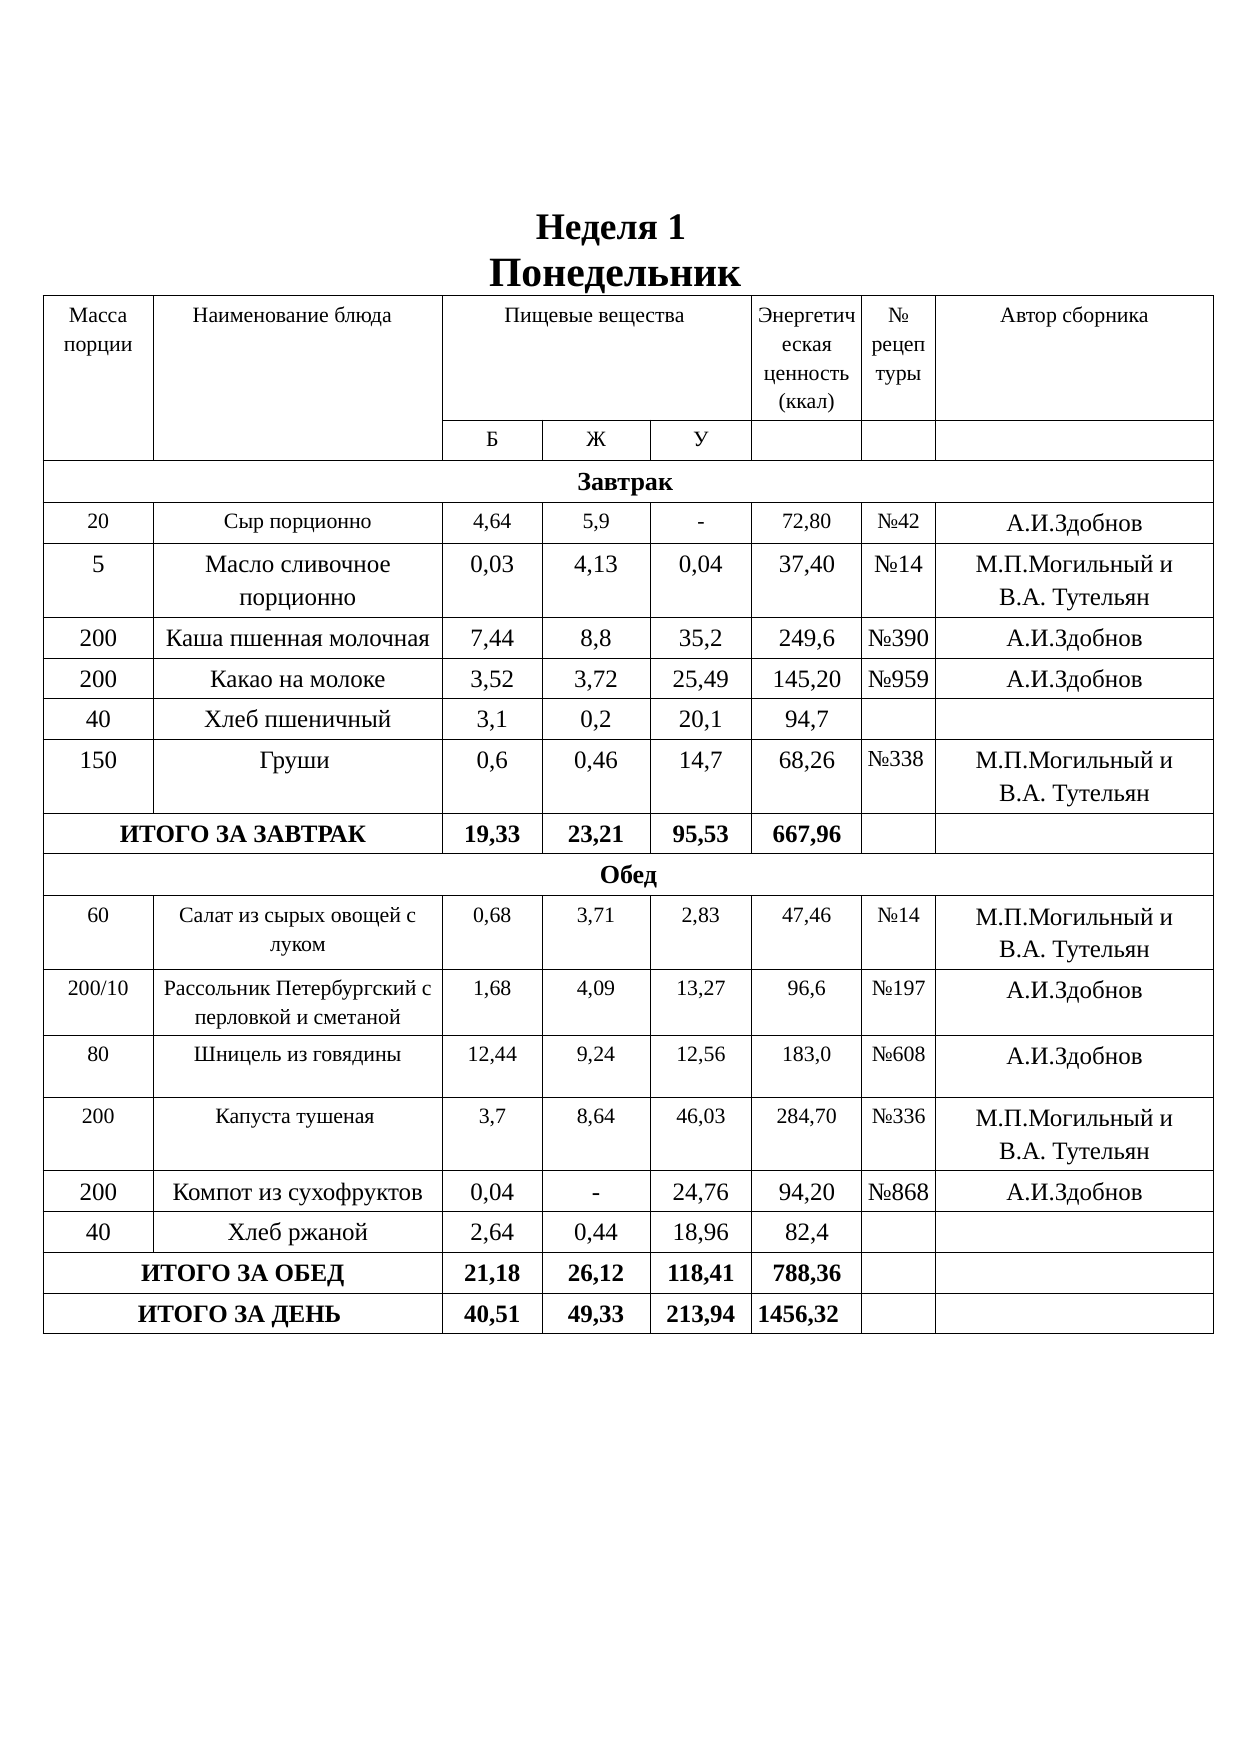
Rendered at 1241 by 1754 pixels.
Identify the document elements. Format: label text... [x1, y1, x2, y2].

table_cell 284,70 [752, 1098, 861, 1170]
table_cell 0,6 [443, 740, 542, 813]
table_cell Ж [543, 421, 650, 460]
table_cell 1,68 [443, 970, 542, 1035]
table_cell 0,04 [651, 544, 751, 617]
table_cell 25,49 [651, 659, 751, 698]
table_cell М.П.Могильный и В.А. Тутельян [936, 1098, 1213, 1170]
table_cell №42 [862, 503, 935, 543]
table_cell [752, 421, 861, 460]
table_cell У [651, 421, 751, 460]
table_cell 5 [44, 544, 153, 617]
table_cell 46,03 [651, 1098, 751, 1170]
table_cell Шницель из говядины [154, 1036, 442, 1097]
table_cell А.И.Здобнов [936, 503, 1213, 543]
table_header Пищевые вещества [443, 296, 751, 419]
table_cell 68,26 [752, 740, 861, 813]
table_cell Обед [44, 854, 1213, 895]
table_cell [936, 814, 1213, 853]
table_cell [862, 1212, 935, 1252]
table_cell №197 [862, 970, 935, 1035]
table_cell 788,36 [752, 1253, 861, 1293]
table_cell 94,20 [752, 1171, 861, 1211]
table_cell №390 [862, 618, 935, 657]
table_cell [862, 421, 935, 460]
table_cell 80 [44, 1036, 153, 1097]
table_cell 150 [44, 740, 153, 813]
table_cell Завтрак [44, 461, 1213, 502]
table_cell 40,51 [443, 1294, 542, 1333]
table_cell ИТОГО ЗА ОБЕД [44, 1253, 442, 1293]
table_cell Компот из сухофруктов [154, 1171, 442, 1211]
table_cell 82,4 [752, 1212, 861, 1252]
table_cell 96,6 [752, 970, 861, 1035]
table_cell 72,80 [752, 503, 861, 543]
table_cell М.П.Могильный и В.А. Тутельян [936, 896, 1213, 969]
table_cell 35,2 [651, 618, 751, 657]
table_cell Капуста тушеная [154, 1098, 442, 1170]
table_cell [862, 814, 935, 853]
table_cell 0,2 [543, 699, 650, 739]
table_cell 9,24 [543, 1036, 650, 1097]
table_cell 183,0 [752, 1036, 861, 1097]
table_cell [862, 699, 935, 739]
table_cell №868 [862, 1171, 935, 1211]
table_cell 0,04 [443, 1171, 542, 1211]
table_cell 200 [44, 659, 153, 698]
table_cell 3,7 [443, 1098, 542, 1170]
table_cell 40 [44, 1212, 153, 1252]
table_cell 24,76 [651, 1171, 751, 1211]
table_cell 2,83 [651, 896, 751, 969]
table_cell 249,6 [752, 618, 861, 657]
table_cell 12,44 [443, 1036, 542, 1097]
table_cell Б [443, 421, 542, 460]
table_header Масса порции [44, 296, 153, 460]
table_cell ИТОГО ЗА ДЕНЬ [44, 1294, 442, 1333]
table_cell №959 [862, 659, 935, 698]
table_cell 20,1 [651, 699, 751, 739]
table_cell 667,96 [752, 814, 861, 853]
table_cell 118,41 [651, 1253, 751, 1293]
table_cell [936, 1294, 1213, 1333]
table_cell А.И.Здобнов [936, 970, 1213, 1035]
table_cell 0,68 [443, 896, 542, 969]
table_cell 4,09 [543, 970, 650, 1035]
table_cell [936, 1212, 1213, 1252]
table_cell 47,46 [752, 896, 861, 969]
table_cell 200 [44, 1098, 153, 1170]
table_cell [936, 421, 1213, 460]
table_cell 3,52 [443, 659, 542, 698]
table_cell 18,96 [651, 1212, 751, 1252]
table_cell 37,40 [752, 544, 861, 617]
table_cell 5,9 [543, 503, 650, 543]
table_cell 60 [44, 896, 153, 969]
text Неделя 1 [118, 204, 1122, 247]
table_cell 0,03 [443, 544, 542, 617]
table_cell 14,7 [651, 740, 751, 813]
table_cell 0,46 [543, 740, 650, 813]
table_cell [862, 1253, 935, 1293]
table_cell А.И.Здобнов [936, 1036, 1213, 1097]
table_cell 4,13 [543, 544, 650, 617]
table_cell №336 [862, 1098, 935, 1170]
table_cell №608 [862, 1036, 935, 1097]
table_cell ИТОГО ЗА ЗАВТРАК [44, 814, 442, 853]
table_cell М.П.Могильный и В.А. Тутельян [936, 740, 1213, 813]
table_cell Какао на молоке [154, 659, 442, 698]
table_cell А.И.Здобнов [936, 618, 1213, 657]
table_cell 26,12 [543, 1253, 650, 1293]
table_header Наименование блюда [154, 296, 442, 460]
table_cell 13,27 [651, 970, 751, 1035]
table_cell [862, 1294, 935, 1333]
table_cell 2,64 [443, 1212, 542, 1252]
table_cell 12,56 [651, 1036, 751, 1097]
table_cell 19,33 [443, 814, 542, 853]
table_cell 20 [44, 503, 153, 543]
table_cell 200 [44, 618, 153, 657]
table_cell 49,33 [543, 1294, 650, 1333]
table_cell Сыр порционно [154, 503, 442, 543]
table_cell №14 [862, 544, 935, 617]
table_header Автор сборника [936, 296, 1213, 419]
table_cell М.П.Могильный и В.А. Тутельян [936, 544, 1213, 617]
table_cell 7,44 [443, 618, 542, 657]
table_cell 200/10 [44, 970, 153, 1035]
table_cell 3,72 [543, 659, 650, 698]
table_cell 3,71 [543, 896, 650, 969]
table_cell [936, 699, 1213, 739]
table_header Энергетическая ценность (ккал) [752, 296, 861, 419]
table_cell №338 [862, 740, 935, 813]
table_cell Масло сливочное порционно [154, 544, 442, 617]
table_cell Хлеб пшеничный [154, 699, 442, 739]
table_cell [936, 1253, 1213, 1293]
table_cell 21,18 [443, 1253, 542, 1293]
table_cell 145,20 [752, 659, 861, 698]
table_cell А.И.Здобнов [936, 1171, 1213, 1211]
table_cell №14 [862, 896, 935, 969]
table_cell 95,53 [651, 814, 751, 853]
table_cell 40 [44, 699, 153, 739]
table_cell - [543, 1171, 650, 1211]
table_cell 4,64 [443, 503, 542, 543]
table_cell 8,64 [543, 1098, 650, 1170]
table_cell 23,21 [543, 814, 650, 853]
table_cell 1456,32 [752, 1294, 861, 1333]
table_cell 94,7 [752, 699, 861, 739]
table_cell Груши [154, 740, 442, 813]
text Понедельник [118, 247, 1122, 295]
table_cell Салат из сырых овощей с луком [154, 896, 442, 969]
table_cell 213,94 [651, 1294, 751, 1333]
table_cell Рассольник Петербургский с перловкой и сметаной [154, 970, 442, 1035]
table_cell Хлеб ржаной [154, 1212, 442, 1252]
table_cell 3,1 [443, 699, 542, 739]
table_cell 200 [44, 1171, 153, 1211]
table_cell - [651, 503, 751, 543]
table_header № рецептуры [862, 296, 935, 419]
table_cell 8,8 [543, 618, 650, 657]
table_cell А.И.Здобнов [936, 659, 1213, 698]
table_cell 0,44 [543, 1212, 650, 1252]
table_cell Каша пшенная молочная [154, 618, 442, 657]
